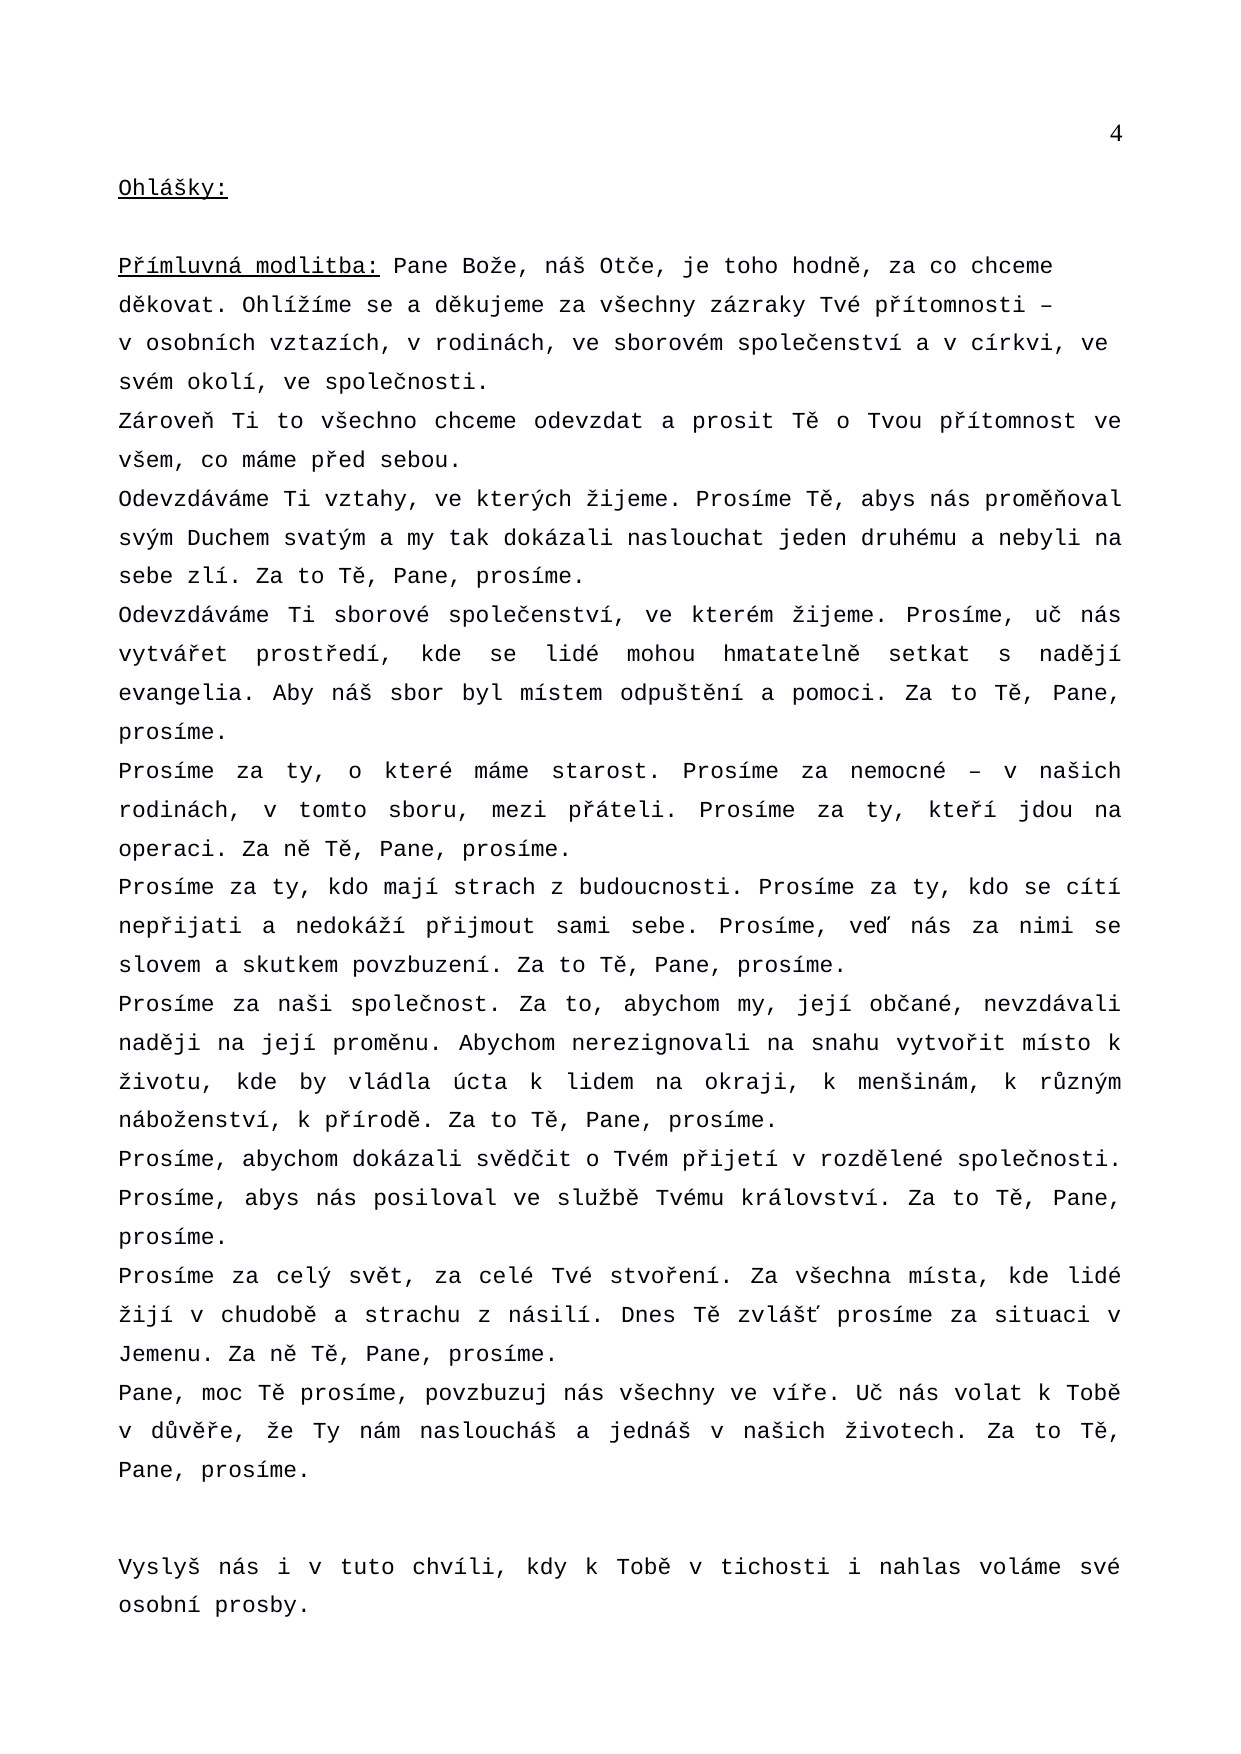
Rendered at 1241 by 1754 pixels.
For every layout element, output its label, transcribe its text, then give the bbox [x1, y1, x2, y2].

text Zároveň Ti to všechno chceme odevzdat a prosit Tě o Tvou přítomnost ve všem, co máme před sebou. [118, 409, 1122, 474]
text Pane, moc Tě prosíme, povzbuzuj nás všechny ve víře. Uč nás volat k Tobě v důvěře, že Ty nám nasloucháš a jednáš v našich životech. Za to Tě, Pane, prosíme. [118, 1381, 1122, 1484]
text Přímluvná modlitba: Pane Bože, náš Otče, je toho hodně, za co chceme děkovat. Ohlížíme se a děkujeme za všechny zázraky Tvé přítomnosti – v osobních vztazích, v rodinách, ve sborovém společenství a v církvi, ve svém okolí, ve společnosti. [118, 254, 1122, 397]
text Odevzdáváme Ti vztahy, ve kterých žijeme. Prosíme Tě, abys nás proměňoval svým Duchem svatým a my tak dokázali naslouchat jeden druhému a nebyli na sebe zlí. Za to Tě, Pane, prosíme. [118, 487, 1122, 591]
text Odevzdáváme Ti sborové společenství, ve kterém žijeme. Prosíme, uč nás vytvářet prostředí, kde se lidé mohou hmatatelně setkat s nadějí evangelia. Aby náš sbor byl místem odpuštění a pomoci. Za to Tě, Pane, prosíme. [118, 604, 1122, 746]
text Prosíme za celý svět, za celé Tvé stvoření. Za všechna místa, kde lidé žijí v chudobě a strachu z násilí. Dnes Tě zvlášť prosíme za situaci v Jemenu. Za ně Tě, Pane, prosíme. [118, 1264, 1122, 1368]
text Prosíme za ty, kdo mají strach z budoucnosti. Prosíme za ty, kdo se cítí nepřijati a nedokáží přijmout sami sebe. Prosíme, veď nás za nimi se slovem a skutkem povzbuzení. Za to Tě, Pane, prosíme. [118, 876, 1122, 979]
text Ohlášky: [118, 176, 1122, 202]
text Vyslyš nás i v tuto chvíli, kdy k Tobě v tichosti i nahlas voláme své osobní prosby. [118, 1555, 1122, 1620]
text Prosíme za naši společnost. Za to, abychom my, její občané, nevzdávali naději na její proměnu. Abychom nerezignovali na snahu vytvořit místo k životu, kde by vládla úcta k lidem na okraji, k menšinám, k různým náboženství, k přírodě. Za to Tě, Pane, prosíme. [118, 992, 1122, 1135]
text Prosíme za ty, o které máme starost. Prosíme za nemocné – v našich rodinách, v tomto sboru, mezi přáteli. Prosíme za ty, kteří jdou na operaci. Za ně Tě, Pane, prosíme. [118, 759, 1122, 863]
text Prosíme, abychom dokázali svědčit o Tvém přijetí v rozdělené společnosti. Prosíme, abys nás posiloval ve službě Tvému království. Za to Tě, Pane, prosíme. [118, 1148, 1122, 1251]
